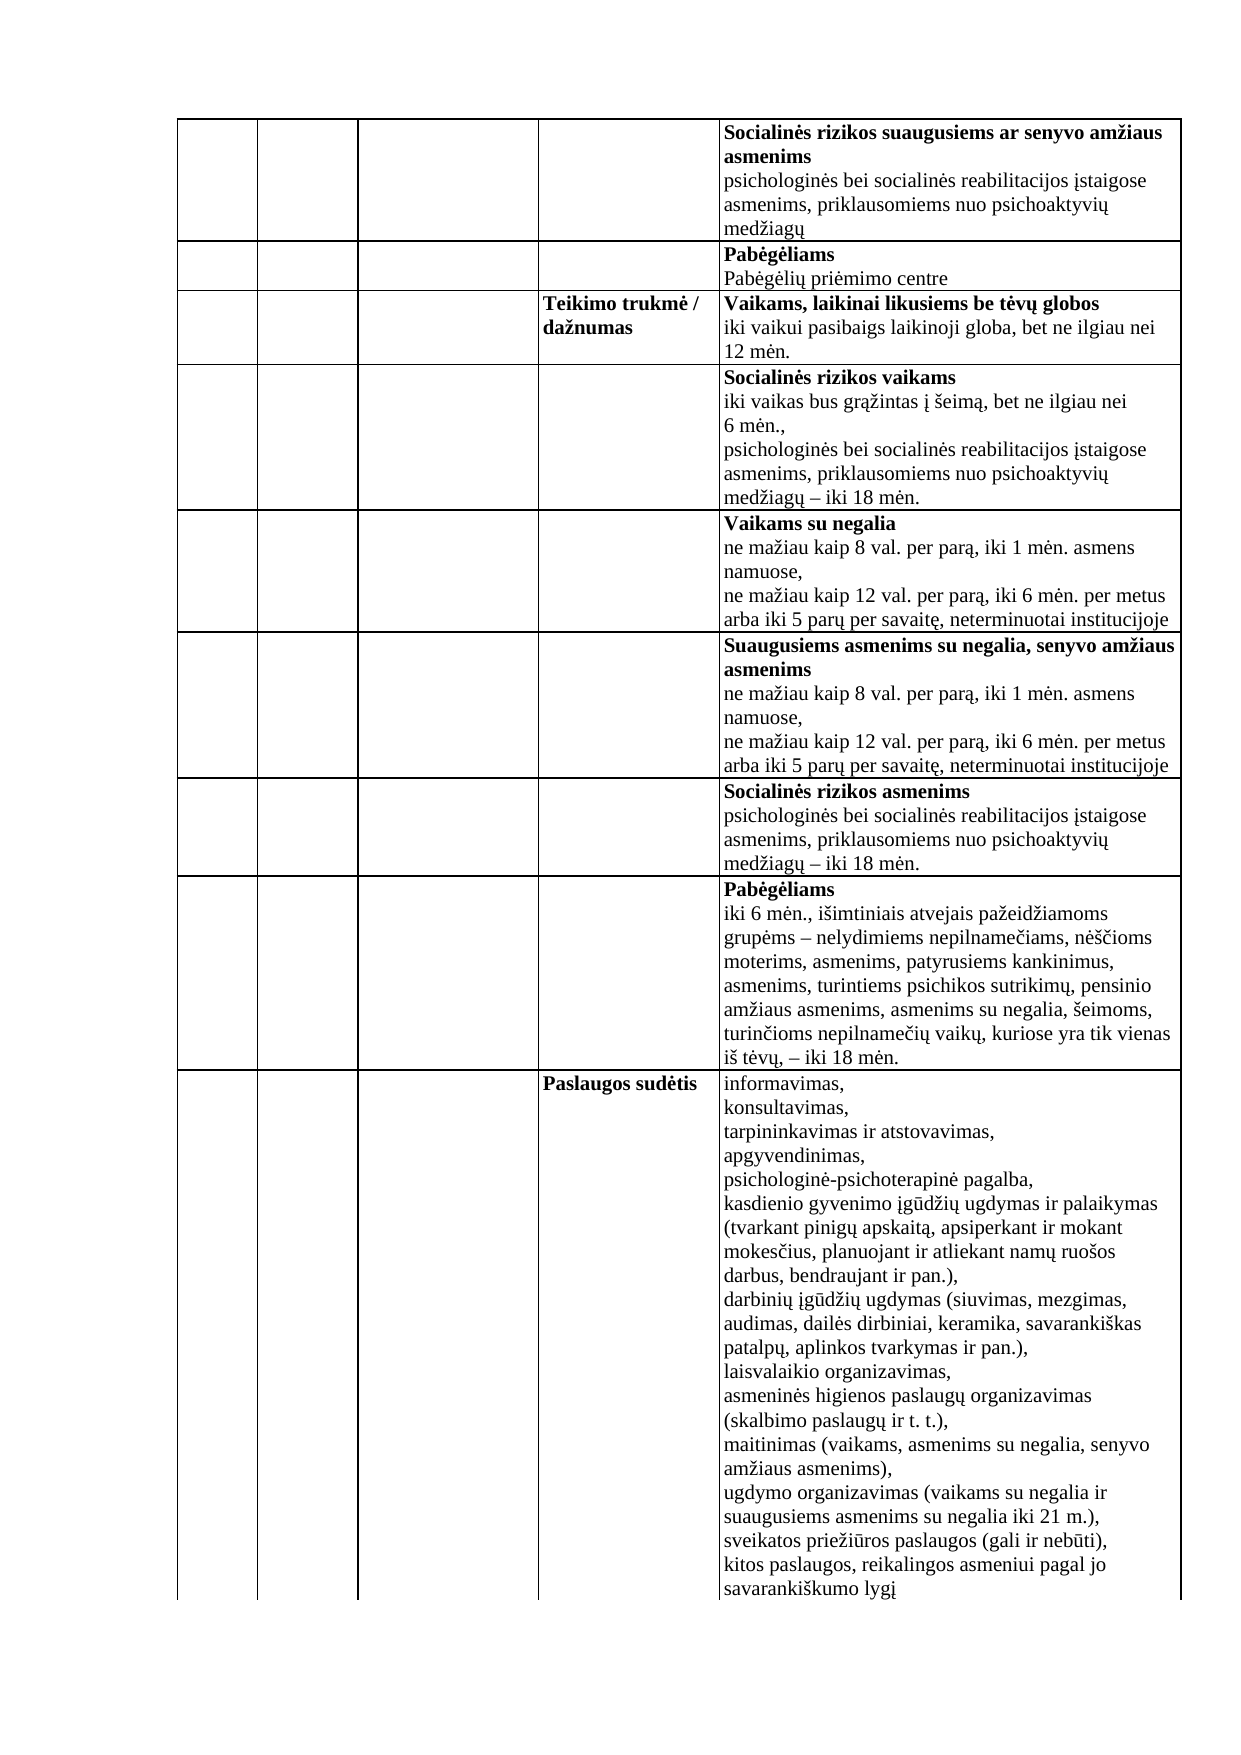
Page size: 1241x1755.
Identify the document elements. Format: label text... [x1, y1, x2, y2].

table_cell Pabėgėliams iki 6 mėn., išimtiniais atvejais pažeidžiamoms grupėms – nelydimiems nepilnamečiams, nėščioms moterims, asmenims, patyrusiems kankinimus, asmenims, turintiems psichikos sutrikimų, pensinio amžiaus asmenims, asmenims su negalia, šeimoms, turinčioms nepilnamečių vaikų, kuriose yra tik vienas iš tėvų, – iki 18 mėn. [720, 877, 1180, 1069]
table_cell [178, 511, 257, 631]
table_cell [178, 291, 257, 363]
table_cell [359, 633, 538, 777]
table_cell [178, 877, 257, 1069]
table_cell [258, 1071, 357, 1600]
table_cell [359, 120, 538, 240]
table_cell [178, 779, 257, 875]
table_cell [178, 120, 257, 240]
table_cell Socialinės rizikos vaikams iki vaikas bus grąžintas į šeimą, bet ne ilgiau nei 6 mėn., psichologinės bei socialinės reabilitacijos įstaigose asmenims, priklausomiems nuo psichoaktyvių medžiagų – iki 18 mėn. [720, 365, 1180, 509]
table_cell Suaugusiems asmenims su negalia, senyvo amžiaus asmenims ne mažiau kaip 8 val. per parą, iki 1 mėn. asmens namuose, ne mažiau kaip 12 val. per parą, iki 6 mėn. per metus arba iki 5 parų per savaitę, neterminuotai institucijoje [720, 633, 1180, 777]
table_cell [258, 242, 357, 290]
table_cell [258, 120, 357, 240]
table_cell [539, 242, 719, 290]
table_cell [178, 242, 257, 290]
table_cell [359, 877, 538, 1069]
table_cell Socialinės rizikos suaugusiems ar senyvo amžiaus asmenims psichologinės bei socialinės reabilitacijos įstaigose asmenims, priklausomiems nuo psichoaktyvių medžiagų [720, 120, 1180, 240]
table_cell [178, 1071, 257, 1600]
table_cell [258, 511, 357, 631]
table_cell [178, 365, 257, 509]
table_cell [359, 365, 538, 509]
table_cell Socialinės rizikos asmenims psichologinės bei socialinės reabilitacijos įstaigose asmenims, priklausomiems nuo psichoaktyvių medžiagų – iki 18 mėn. [720, 779, 1180, 875]
table_cell [539, 365, 719, 509]
table_cell Paslaugos sudėtis [539, 1071, 719, 1600]
table_cell [258, 779, 357, 875]
table_cell [539, 633, 719, 777]
table_cell [359, 511, 538, 631]
table_cell [359, 779, 538, 875]
table_cell [258, 877, 357, 1069]
table_cell Pabėgėliams Pabėgėlių priėmimo centre [720, 242, 1180, 290]
table_cell [359, 1071, 538, 1600]
table_cell Teikimo trukmė / dažnumas [539, 291, 719, 363]
table_cell [258, 365, 357, 509]
table_cell [258, 291, 357, 363]
table_cell [359, 242, 538, 290]
table_cell Vaikams su negalia ne mažiau kaip 8 val. per parą, iki 1 mėn. asmens namuose, ne mažiau kaip 12 val. per parą, iki 6 mėn. per metus arba iki 5 parų per savaitę, neterminuotai institucijoje [720, 511, 1180, 631]
table_cell [539, 877, 719, 1069]
table_cell Vaikams, laikinai likusiems be tėvų globos iki vaikui pasibaigs laikinoji globa, bet ne ilgiau nei 12 mėn. [720, 291, 1180, 363]
table_cell [258, 633, 357, 777]
table_cell informavimas, konsultavimas, tarpininkavimas ir atstovavimas, apgyvendinimas, psichologinė-psichoterapinė pagalba, kasdienio gyvenimo įgūdžių ugdymas ir palaikymas (tvarkant pinigų apskaitą, apsiperkant ir mokant mokesčius, planuojant ir atliekant namų ruošos darbus, bendraujant ir pan.), darbinių įgūdžių ugdymas (siuvimas, mezgimas, audimas, dailės dirbiniai, keramika, savarankiškas patalpų, aplinkos tvarkymas ir pan.), laisvalaikio organizavimas, asmeninės higienos paslaugų organizavimas (skalbimo paslaugų ir t. t.), maitinimas (vaikams, asmenims su negalia, senyvo amžiaus asmenims), ugdymo organizavimas (vaikams su negalia ir suaugusiems asmenims su negalia iki 21 m.), sveikatos priežiūros paslaugos (gali ir nebūti), kitos paslaugos, reikalingos asmeniui pagal jo savarankiškumo lygį [720, 1071, 1180, 1600]
table_cell [539, 511, 719, 631]
table_cell [539, 120, 719, 240]
table_cell [178, 633, 257, 777]
table_cell [539, 779, 719, 875]
table_cell [359, 291, 538, 363]
